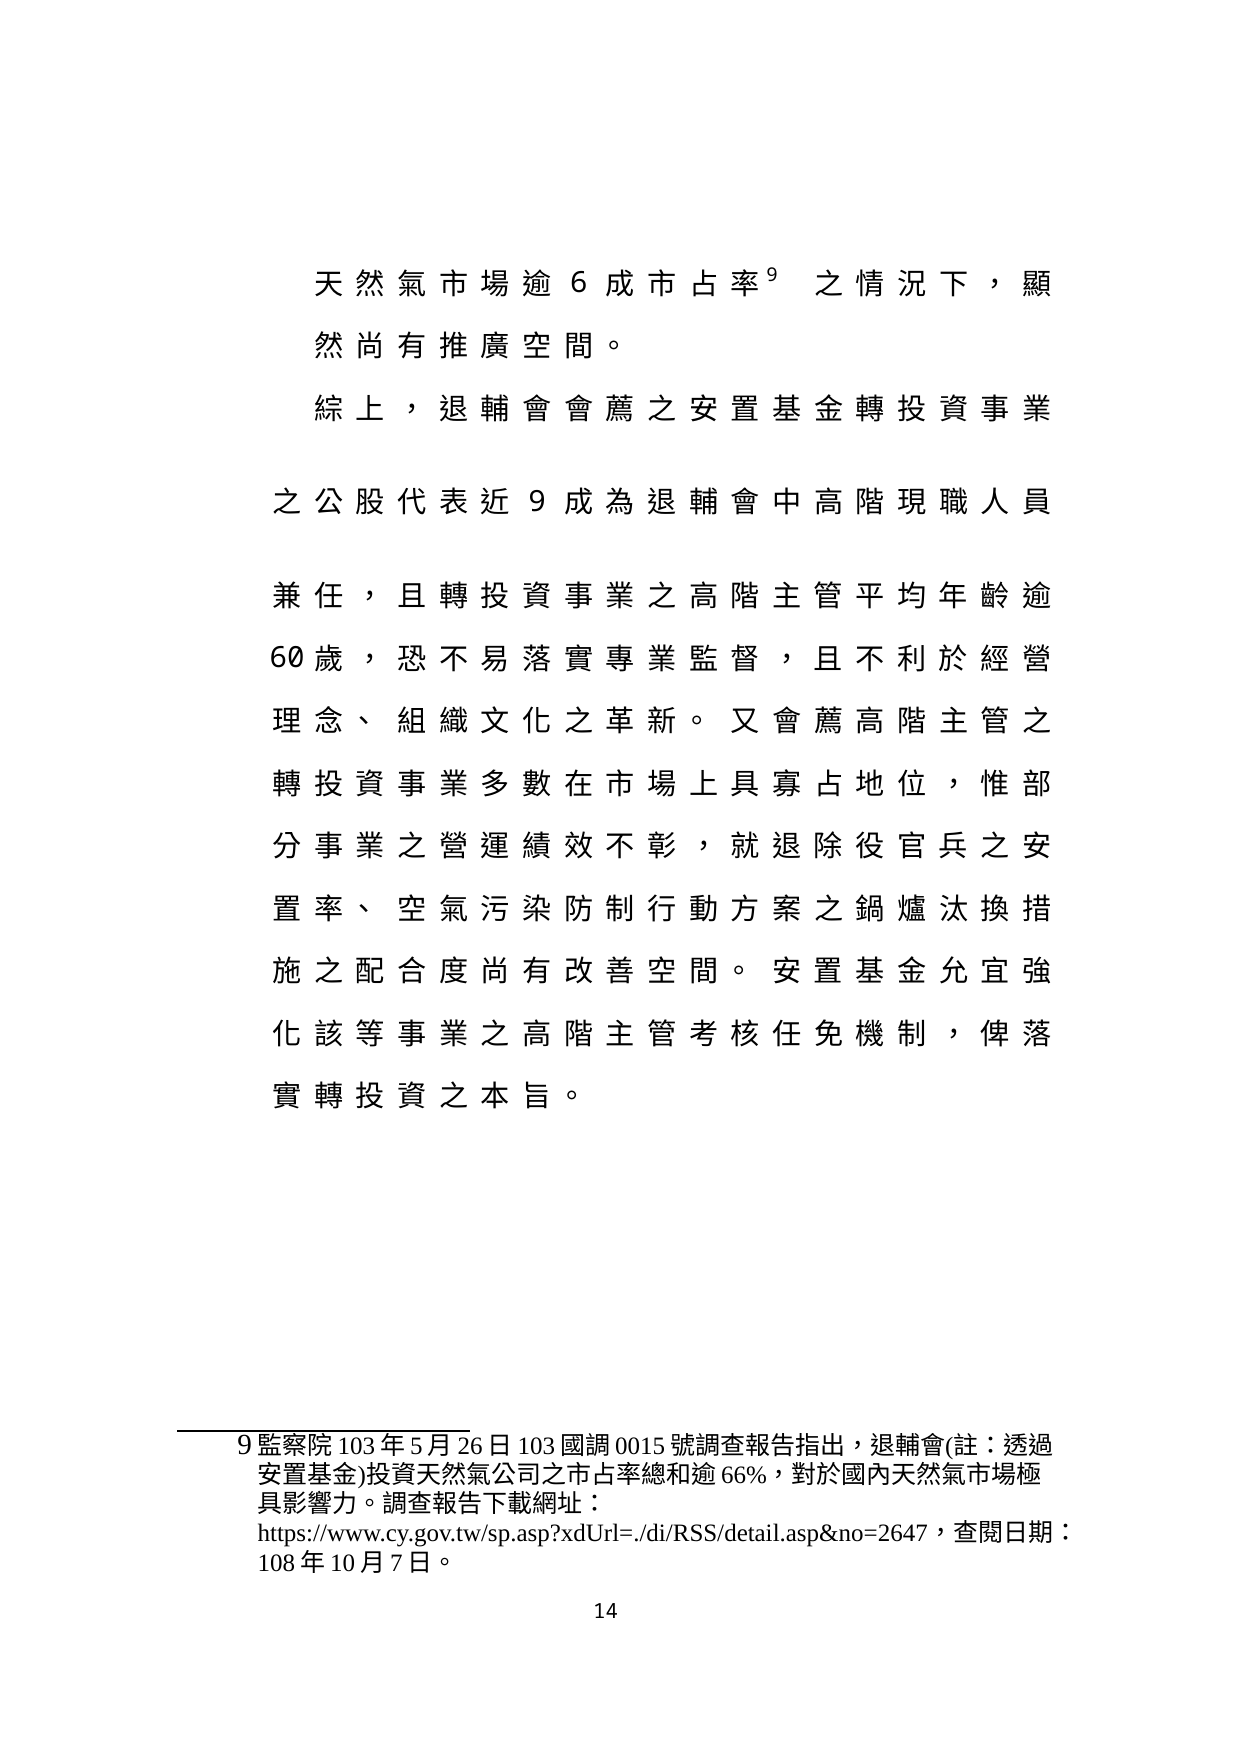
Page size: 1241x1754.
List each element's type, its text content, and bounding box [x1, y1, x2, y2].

text 監察院103年5月26日103國調0015號調查報告指出，退輔會(註：透過安置基金)投資天然氣公司之市占率總和逾66%，對於國內天然氣市場極具影響力。調查報告下載網址： https://www.cy.gov.tw/sp.asp?xdUrl=./di/RSS/detail.asp&no=2647，查閱日期：108年10月7日。 [237, 1431, 1063, 1577]
text 此外，行政院曾於107年底宣布跨部會推動「空氣污染防制行動方案」，以全力改善空氣品質，其中包括鍋爐汰換。基此，經濟部於107年4月間發布「經濟部補助直轄市縣市政府辦理工業鍋爐改善作業要點」，優先推動鄰近天然氣減壓站或管線，使用煤或重油之2,090座工業鍋爐改用天然氣。根據安置基金提供資料，在107年度至108年度(截至8月底)期間，該基金轉投資之15家公用燃氣事業在經營區域內推廣廠商工業鍋爐改用天然氣之鍋爐合計數686座，占前揭2,090座鍋爐數之32.82%，僅達3成左右。以退輔會透過安置基金轉投資之公用燃氣事業在我國天然氣市場逾6成市占率之情況下，顯然尚有推廣空間。 [246, 177, 1058, 365]
text 綜上，退輔會會薦之安置基金轉投資事業之公股代表近9成為退輔會中高階現職人員兼任，且轉投資事業之高階主管平均年齡逾60歲，恐不易落實專業監督，且不利於經營理念、組織文化之革新。又會薦高階主管之轉投資事業多數在市場上具寡占地位，惟部分事業之營運績效不彰，就退除役官兵之安置率、空氣污染防制行動方案之鍋爐汰換措施之配合度尚有改善空間。安置基金允宜強化該等事業之高階主管考核任免機制，俾落實轉投資之本旨。 [242, 365, 1058, 1115]
